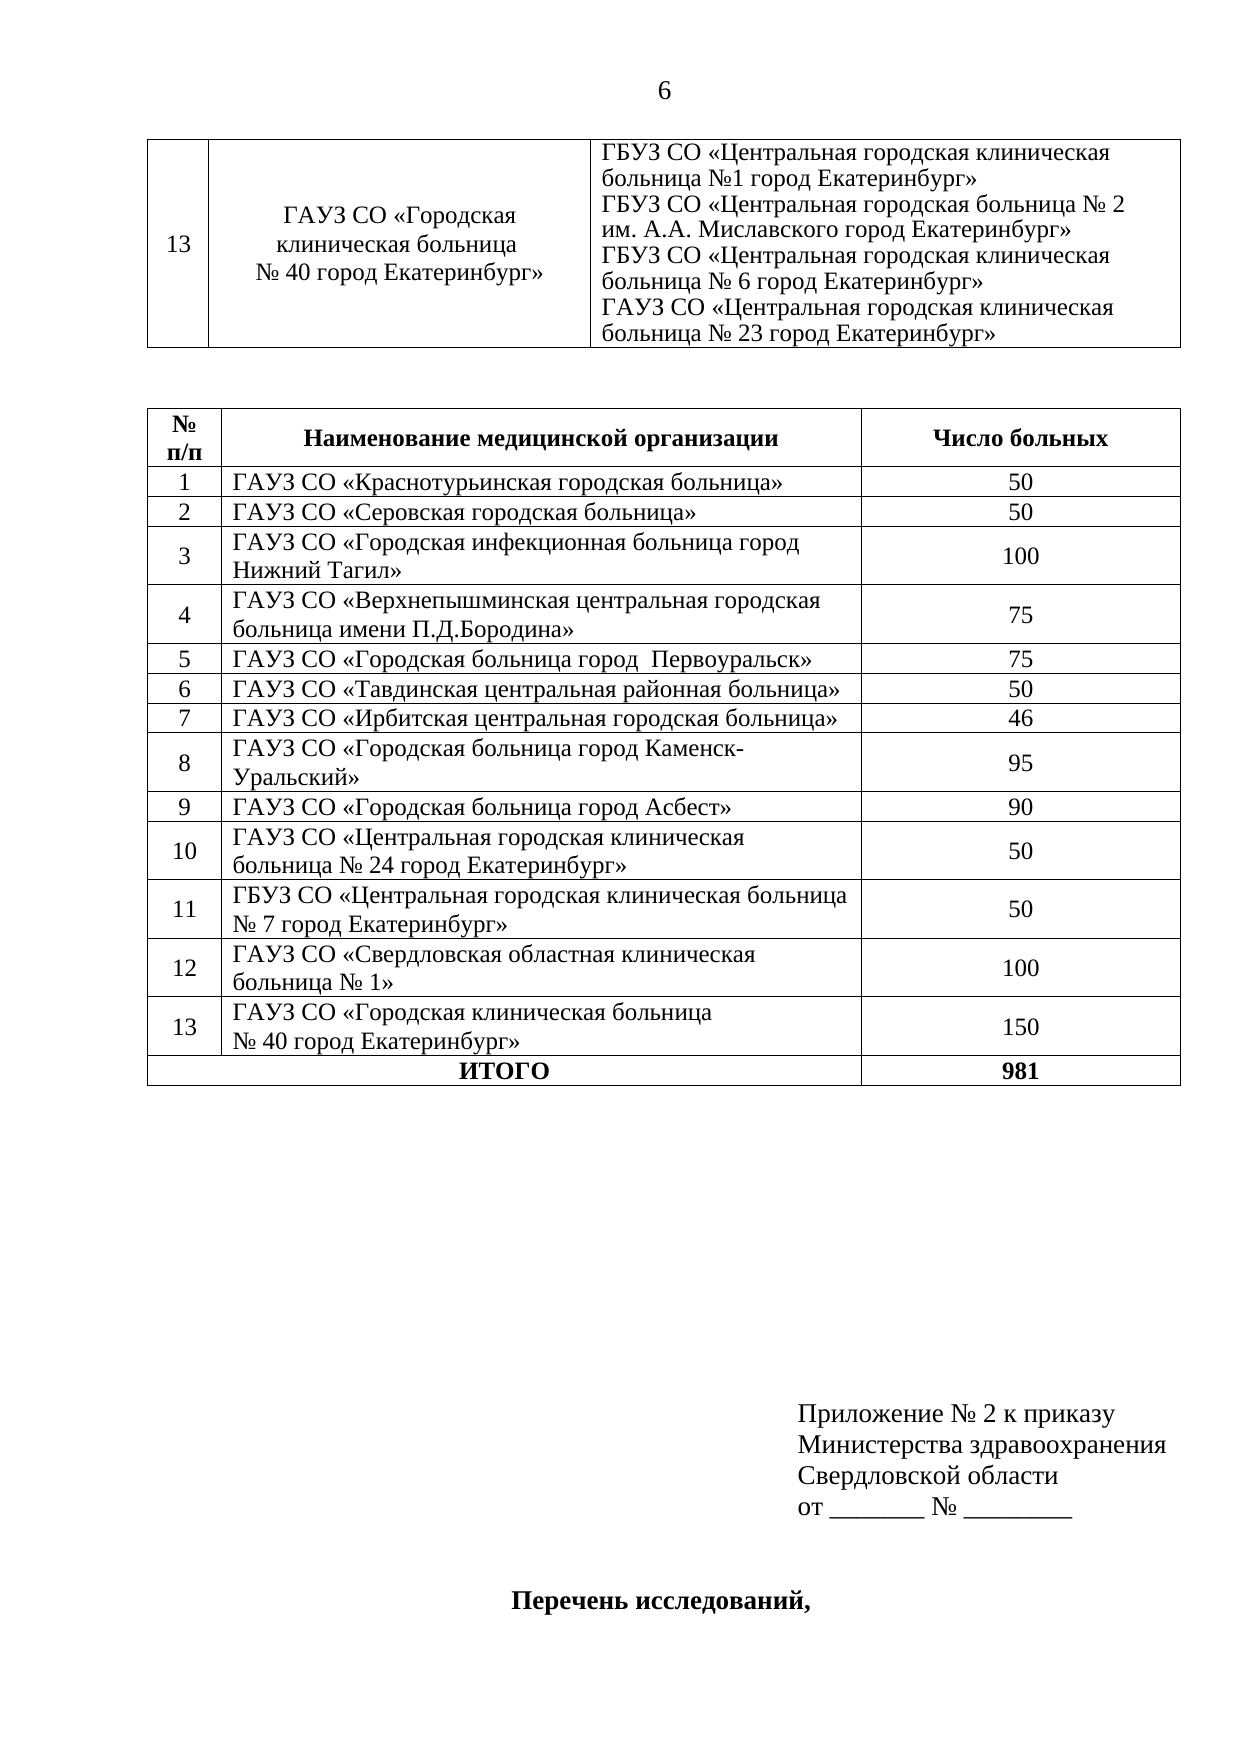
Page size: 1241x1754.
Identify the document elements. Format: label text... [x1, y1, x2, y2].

table_cell ГАУЗ СО «Городская инфекционная больница город Нижний Тагил» [222, 527, 861, 584]
table_cell ГАУЗ СО «Центральная городская клиническая больница № 24 город Екатеринбург» [222, 822, 861, 879]
table_header Наименование медицинской организации [222, 409, 861, 466]
table_header Число больных [862, 409, 1180, 466]
table_cell ГАУЗ СО «Городская больница город Первоуральск» [222, 644, 861, 673]
table_cell 46 [862, 704, 1180, 732]
table_cell 12 [148, 939, 221, 996]
table_cell 150 [862, 997, 1180, 1055]
table_cell 4 [148, 585, 221, 643]
table_cell 3 [148, 527, 221, 584]
text Приложение № 2 к приказу [148, 1397, 1181, 1428]
table_cell 50 [862, 674, 1180, 702]
text Свердловской области [148, 1459, 1181, 1490]
table_cell 50 [862, 497, 1180, 526]
table_cell 1 [148, 467, 221, 496]
table_cell ГАУЗ СО «Городская клиническая больница № 40 город Екатеринбург» [209, 140, 590, 347]
table_header № п/п [148, 409, 221, 466]
table_cell 981 [862, 1056, 1180, 1084]
table_cell 9 [148, 792, 221, 821]
table_cell ГАУЗ СО «Городская больница город Каменск-Уральский» [222, 733, 861, 791]
text Перечень исследований, [148, 1584, 1181, 1615]
table_cell 11 [148, 880, 221, 938]
table_cell 100 [862, 527, 1180, 584]
table_cell 13 [148, 140, 208, 347]
table_cell 13 [148, 997, 221, 1055]
table_cell ГАУЗ СО «Городская клиническая больница № 40 город Екатеринбург» [222, 997, 861, 1055]
table_cell 75 [862, 644, 1180, 673]
table_cell 5 [148, 644, 221, 673]
table_cell 8 [148, 733, 221, 791]
table_cell 75 [862, 585, 1180, 643]
table_cell ГАУЗ СО «Серовская городская больница» [222, 497, 861, 526]
table_cell ГАУЗ СО «Свердловская областная клиническая больница № 1» [222, 939, 861, 996]
table_cell 7 [148, 704, 221, 732]
text от _______ № ________ [148, 1490, 1181, 1522]
table_cell 50 [862, 467, 1180, 496]
table_cell ГАУЗ СО «Тавдинская центральная районная больница» [222, 674, 861, 702]
table_cell 90 [862, 792, 1180, 821]
table_cell 6 [148, 674, 221, 702]
table_cell ГАУЗ СО «Краснотурьинская городская больница» [222, 467, 861, 496]
table_cell 95 [862, 733, 1180, 791]
table_cell 50 [862, 822, 1180, 879]
table_cell 100 [862, 939, 1180, 996]
table_cell ГБУЗ СО «Центральная городская клиническая больница № 7 город Екатеринбург» [222, 880, 861, 938]
table_cell 50 [862, 880, 1180, 938]
table_cell ГАУЗ СО «Городская больница город Асбест» [222, 792, 861, 821]
table_cell 2 [148, 497, 221, 526]
table_cell ГБУЗ СО «Центральная городская клиническая больница №1 город Екатеринбург» ГБУЗ СО «Центральная городская больница № 2 им. А.А. Миславского город Екатеринбург» ГБУЗ СО «Центральная городская клиническая больница № 6 город Екатеринбург» ГАУЗ СО «Центральная городская клиническая больница № 23 город Екатеринбург» [591, 140, 1180, 347]
table_cell 10 [148, 822, 221, 879]
text Министерства здравоохранения [148, 1428, 1181, 1459]
table_cell ИТОГО [148, 1056, 861, 1084]
table_cell ГАУЗ СО «Ирбитская центральная городская больница» [222, 704, 861, 732]
table_cell ГАУЗ СО «Верхнепышминская центральная городская больница имени П.Д.Бородина» [222, 585, 861, 643]
